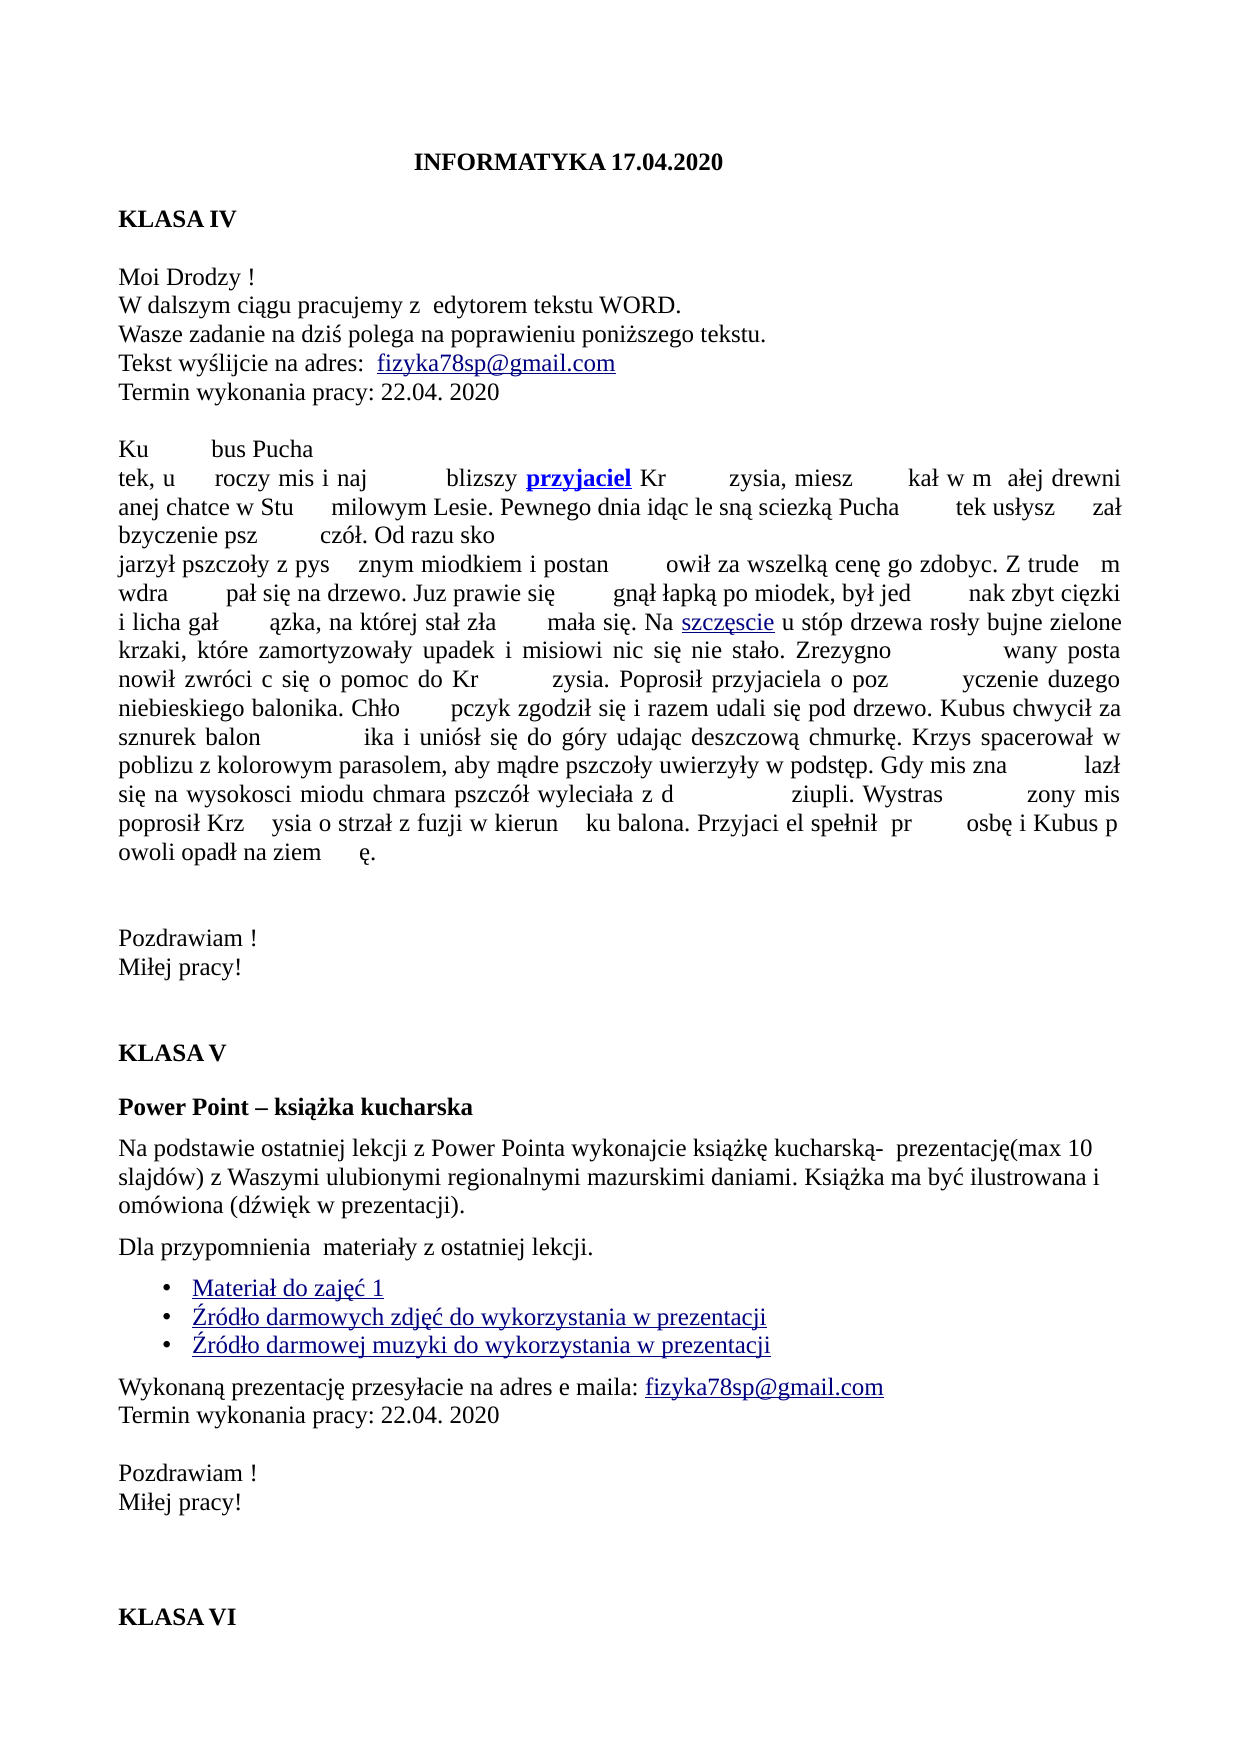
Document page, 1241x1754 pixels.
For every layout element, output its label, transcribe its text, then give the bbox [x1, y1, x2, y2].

text Dla przypomnienia materiały z ostatniej lekcji. [118, 1232, 1122, 1261]
text Moi Drodzy ! [118, 262, 1122, 291]
text Tekst wyślijcie na adres: fizyka78sp@gmail.com [118, 348, 1122, 377]
text Pozdrawiam ! [118, 923, 1122, 952]
text Miłej pracy! [118, 952, 1122, 981]
text KLASA VI [118, 1602, 1122, 1631]
text Miłej pracy! [118, 1487, 1122, 1516]
list Źródło darmowych zdjęć do wykorzystania w prezentacji [162, 1302, 1122, 1331]
subtitle Power Point – książka kucharska [118, 1092, 1122, 1121]
list Źródło darmowej muzyki do wykorzystania w prezentacji [162, 1331, 1122, 1359]
text KLASA V [118, 1038, 1122, 1067]
text Wasze zadanie na dziś polega na poprawieniu poniższego tekstu. [118, 319, 1122, 348]
text W dalszym ciągu pracujemy z edytorem tekstu WORD. [118, 291, 1122, 319]
text jarzył pszczoły z pys znym miodkiem i postan owił za wszelką cenę go zdobyc. Z trude m wdra pał się na drzewo. Juz prawie się gnął łapką po miodek, był jed nak zbyt cięzki i licha gał ązka, na której stał zła mała się. Na szczęscie u stóp drzewa rosły bujne zielone krzaki, które zamortyzowały upadek i misiowi nic się nie stało. Zrezygno wany posta nowił zwróci c się o pomoc do Kr zysia. Poprosił przyjaciela o poz yczenie duzego niebieskiego balonika. Chło pczyk zgodził się i razem udali się pod drzewo. Kubus chwycił za sznurek balon ika i uniósł się do góry udając deszczową chmurkę. Krzys spacerował w poblizu z kolorowym parasolem, aby mądre pszczoły uwierzyły w podstęp. Gdy mis zna lazł się na wysokosci miodu chmara pszczół wyleciała z d ziupli. Wystras zony mis poprosił Krz ysia o strzał z fuzji w kierun ku balona. Przyjaci el spełnił pr osbę i Kubus p owoli opadł na ziem ę. [118, 549, 1122, 866]
text tek, u roczy mis i naj blizszy przyjaciel Kr zysia, miesz kał w m ałej drewni anej chatce w Stu milowym Lesie. Pewnego dnia idąc le sną sciezką Pucha tek usłysz zał bzyczenie psz czół. Od razu sko [118, 463, 1122, 549]
text Na podstawie ostatniej lekcji z Power Pointa wykonajcie książkę kucharską- prezentację(max 10 slajdów) z Waszymi ulubionymi regionalnymi mazurskimi daniami. Książka ma być ilustrowana i omówiona (dźwięk w prezentacji). [118, 1133, 1122, 1219]
text INFORMATYKA 17.04.2020 [118, 147, 1122, 176]
text Wykonaną prezentację przesyłacie na adres e maila: fizyka78sp@gmail.com [118, 1372, 1122, 1401]
text Pozdrawiam ! [118, 1458, 1122, 1487]
text Ku bus Pucha [118, 434, 1122, 463]
text Termin wykonania pracy: 22.04. 2020 [118, 377, 1122, 406]
text Termin wykonania pracy: 22.04. 2020 [118, 1401, 1122, 1429]
list Materiał do zajęć 1 [162, 1273, 1122, 1302]
text KLASA IV [118, 204, 1122, 233]
